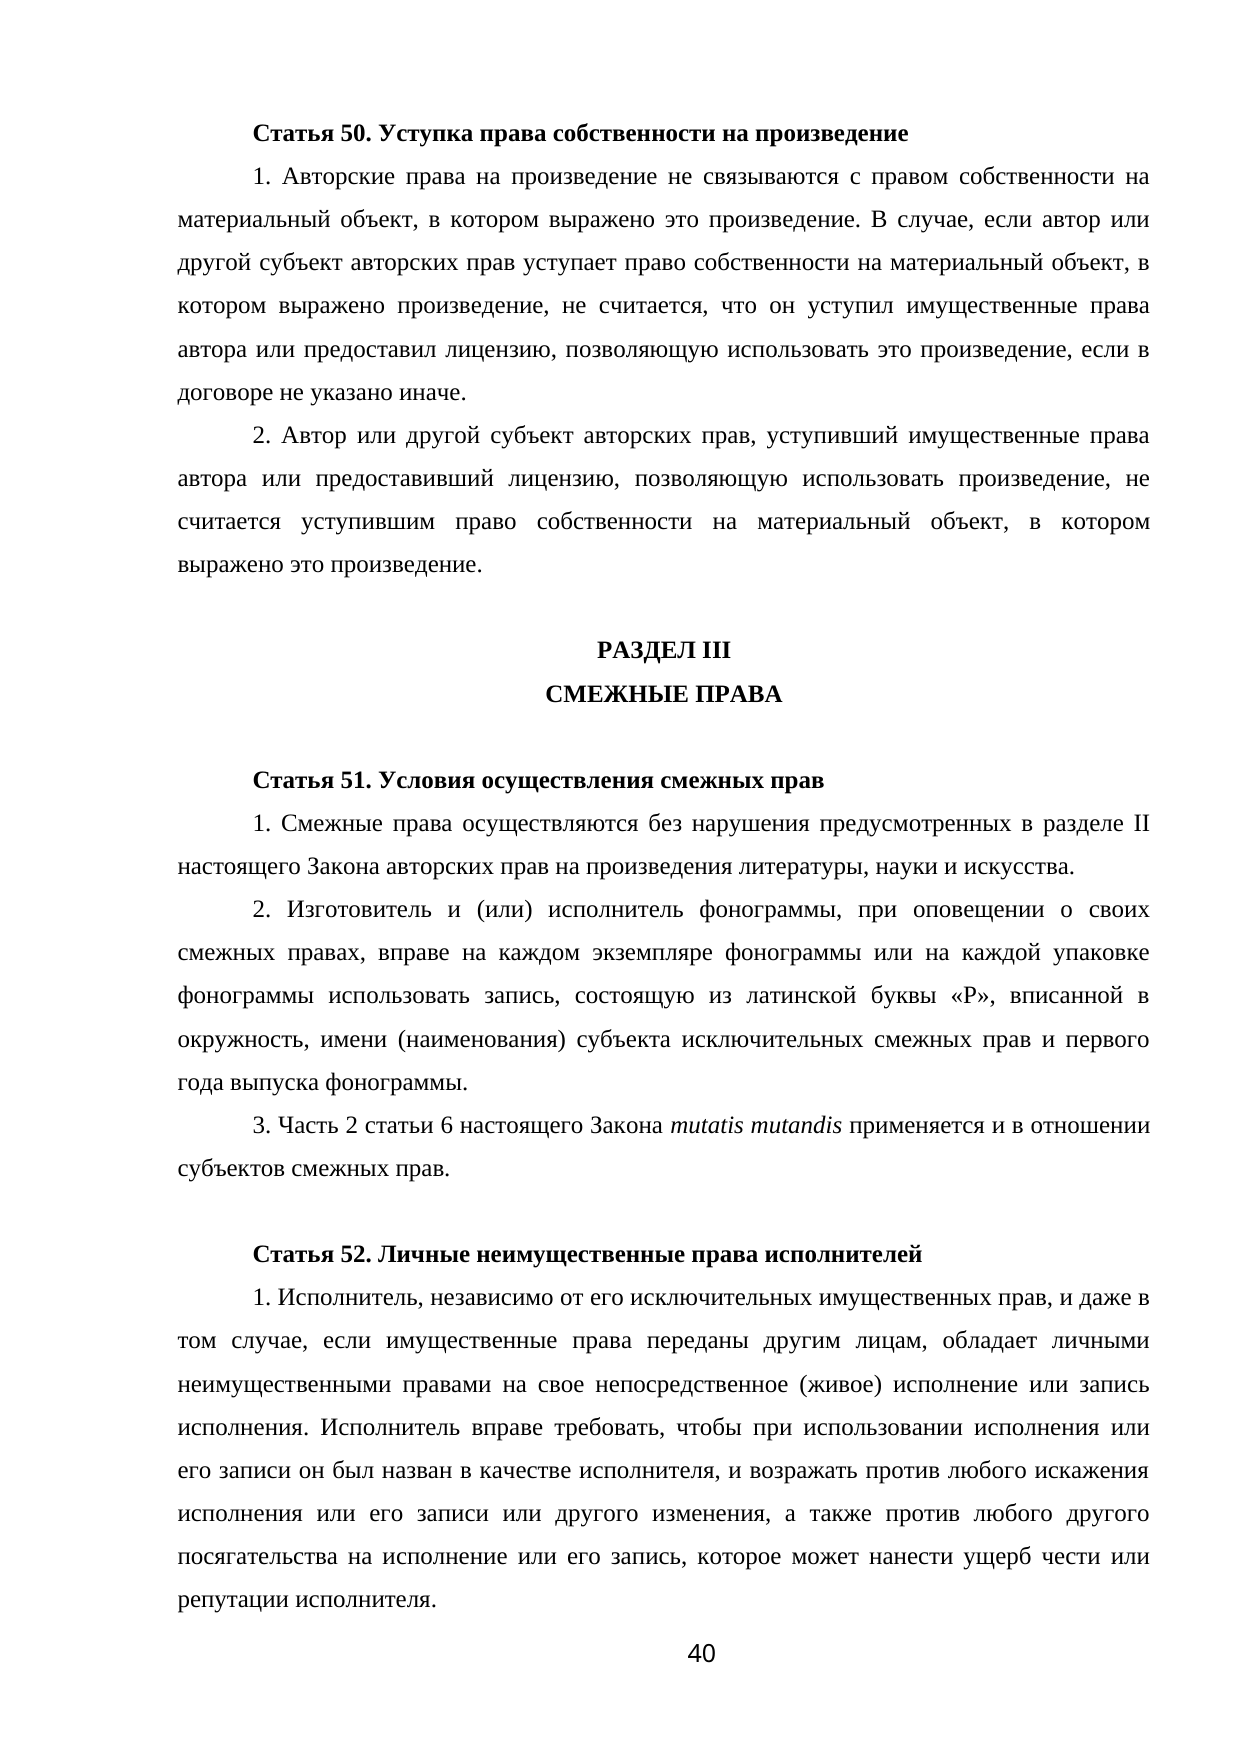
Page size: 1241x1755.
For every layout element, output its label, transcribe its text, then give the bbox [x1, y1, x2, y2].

text РАЗДЕЛ III [177, 636, 1151, 664]
text 2. Автор или другой субъект авторских прав, уступивший имущественные права автора или предоставивший лицензию, позволяющую использовать произведение, не считается уступившим право собственности на материальный объект, в котором выражено это произведение. [177, 420, 1151, 578]
text 1. Авторские права на произведение не связываются с правом собственности на материальный объект, в котором выражено это произведение. В случае, если автор или другой субъект авторских прав уступает право собственности на материальный объект, в котором выражено произведение, не считается, что он уступил имущественные права автора или предоставил лицензию, позволяющую использовать это произведение, если в договоре не указано иначе. [177, 161, 1151, 406]
text 1. Смежные права осуществляются без нарушения предусмотренных в разделе II настоящего Закона авторских прав на произведения литературы, науки и искусства. [177, 808, 1151, 880]
text Статья 50. Уступка права собственности на произведение [177, 118, 1151, 147]
text 1. Исполнитель, независимо от его исключительных имущественных прав, и даже в том случае, если имущественные права переданы другим лицам, обладает личными неимущественными правами на свое непосредственное (живое) исполнение или запись исполнения. Исполнитель вправе требовать, чтобы при использовании исполнения или его записи он был назван в качестве исполнителя, и возражать против любого искажения исполнения или его записи или другого изменения, а также против любого другого посягательства на исполнение или его запись, которое может нанести ущерб чести или репутации исполнителя. [177, 1282, 1151, 1613]
text 3. Часть 2 статьи 6 настоящего Закона mutatis mutandis применяется и в отношении субъектов смежных прав. [177, 1110, 1151, 1182]
text Статья 52. Личные неимущественные права исполнителей [177, 1239, 1151, 1268]
text 2. Изготовитель и (или) исполнитель фонограммы, при оповещении о своих смежных правах, вправе на каждом экземпляре фонограммы или на каждой упаковке фонограммы использовать запись, состоящую из латинской буквы «Р», вписанной в окружность, имени (наименования) субъекта исключительных смежных прав и первого года выпуска фонограммы. [177, 894, 1151, 1096]
text Статья 51. Условия осуществления смежных прав [177, 765, 1151, 794]
text СМЕЖНЫЕ ПРАВА [177, 679, 1151, 707]
